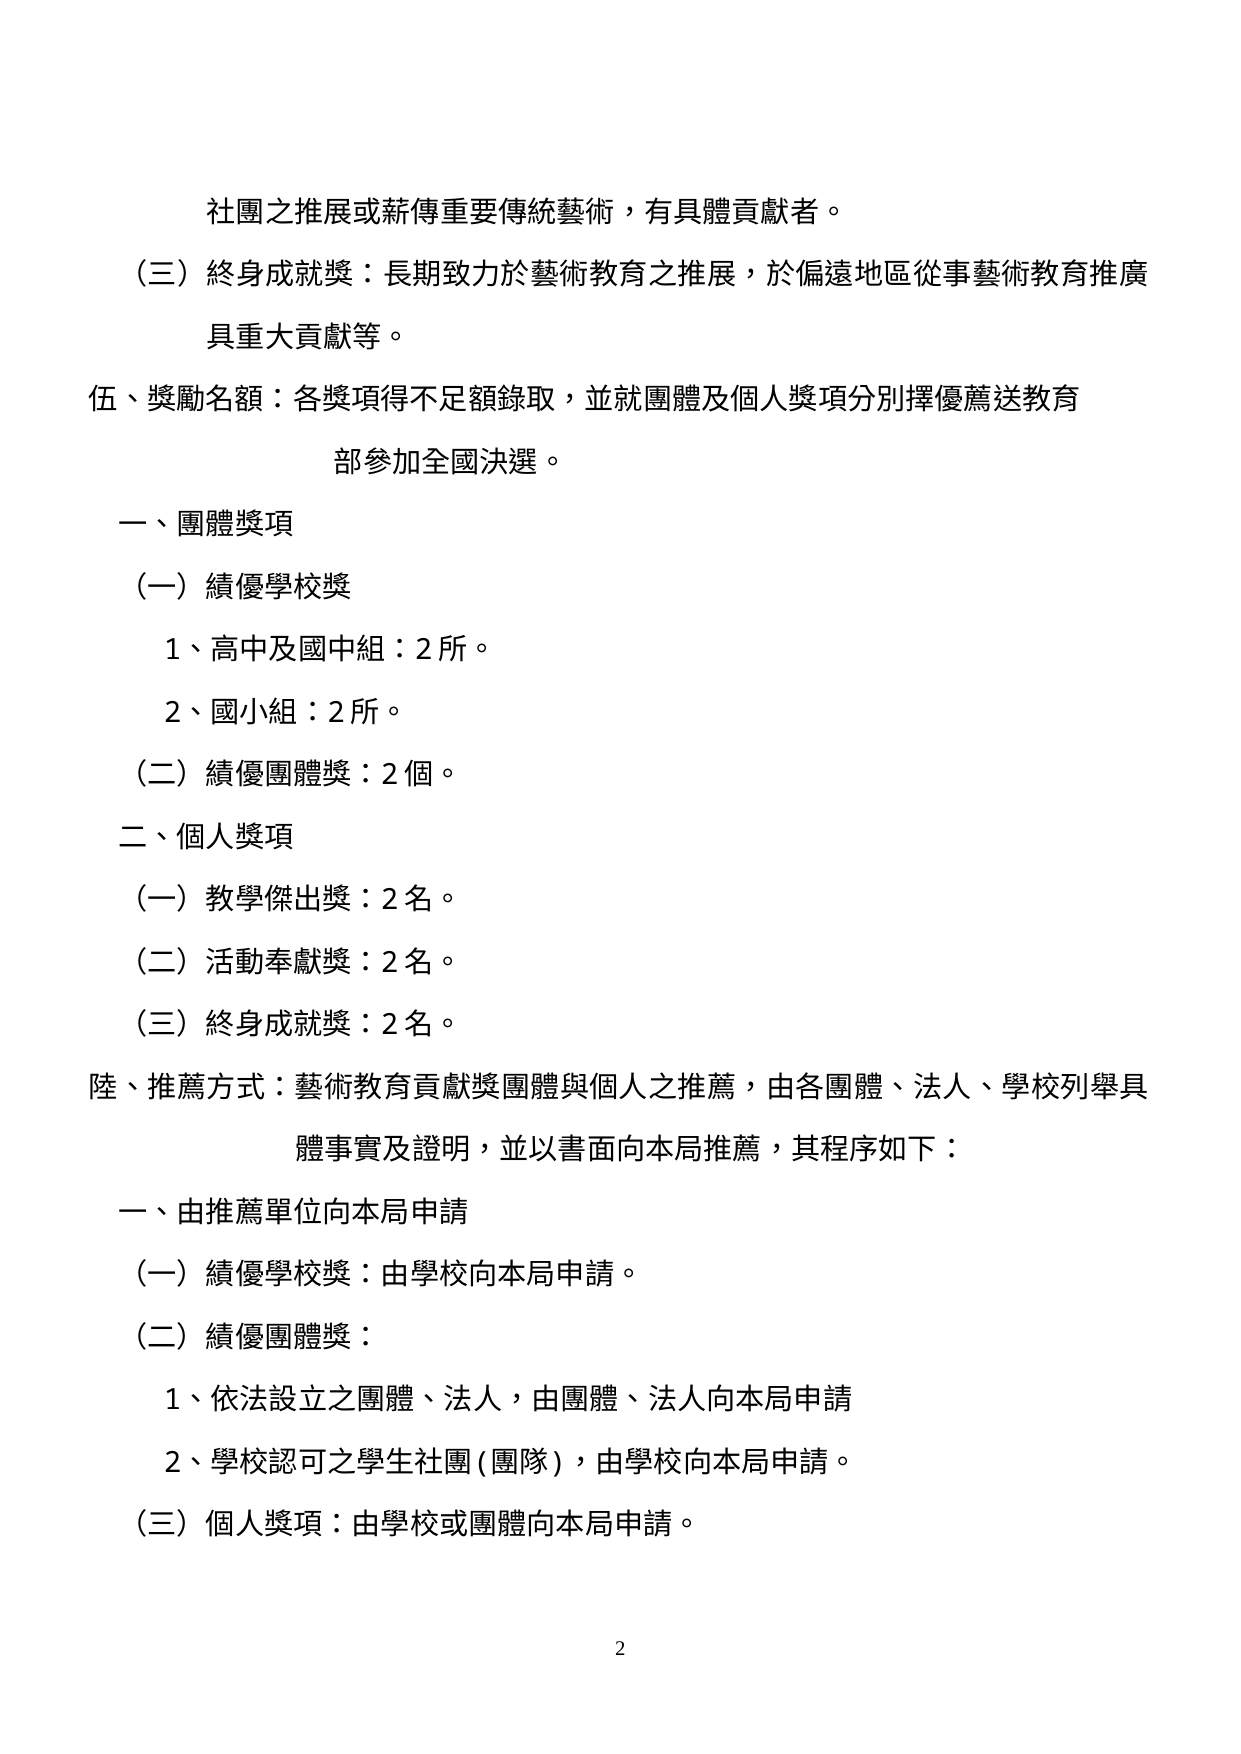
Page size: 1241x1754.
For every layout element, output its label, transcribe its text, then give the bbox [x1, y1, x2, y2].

text 二、個人獎項 [118, 793, 1152, 855]
text 陸、推薦方式：藝術教育貢獻獎團體與個人之推薦，由各團體、法人、學校列舉具體事實及證明，並以書面向本局推薦，其程序如下： [89, 1043, 1152, 1168]
text 一、由推薦單位向本局申請 [118, 1168, 1152, 1230]
text 一、團體獎項 [118, 480, 1152, 543]
text （三）終身成就獎：長期致力於藝術教育之推展，於偏遠地區從事藝術教育推廣具重大貢獻等。 [118, 230, 1152, 355]
text 伍、獎勵名額：各獎項得不足額錄取，並就團體及個人獎項分別擇優薦送教育 [89, 355, 1152, 418]
text 1、高中及國中組：2所。 [164, 605, 1152, 668]
text （一）教學傑出獎：2名。 [118, 855, 1152, 918]
text 1、依法設立之團體、法人，由團體、法人向本局申請 [164, 1355, 1152, 1418]
text （二）活動奉獻獎：2名。 [118, 918, 1152, 980]
text 2、國小組：2所。 [164, 668, 1152, 730]
text （一）績優學校獎：由學校向本局申請。 [118, 1230, 1152, 1293]
text （三）終身成就獎：2名。 [118, 980, 1152, 1043]
text （二）績優團體獎：2個。 [118, 730, 1152, 793]
text 社團之推展或薪傳重要傳統藝術，有具體貢獻者。 [118, 168, 1152, 230]
text （一）績優學校獎 [118, 543, 1152, 605]
text （二）績優團體獎： [118, 1293, 1152, 1355]
text 部參加全國決選。 [89, 418, 1152, 480]
text （三）個人獎項：由學校或團體向本局申請。 [118, 1480, 1152, 1543]
text 2、學校認可之學生社團(團隊)，由學校向本局申請。 [164, 1418, 1152, 1480]
